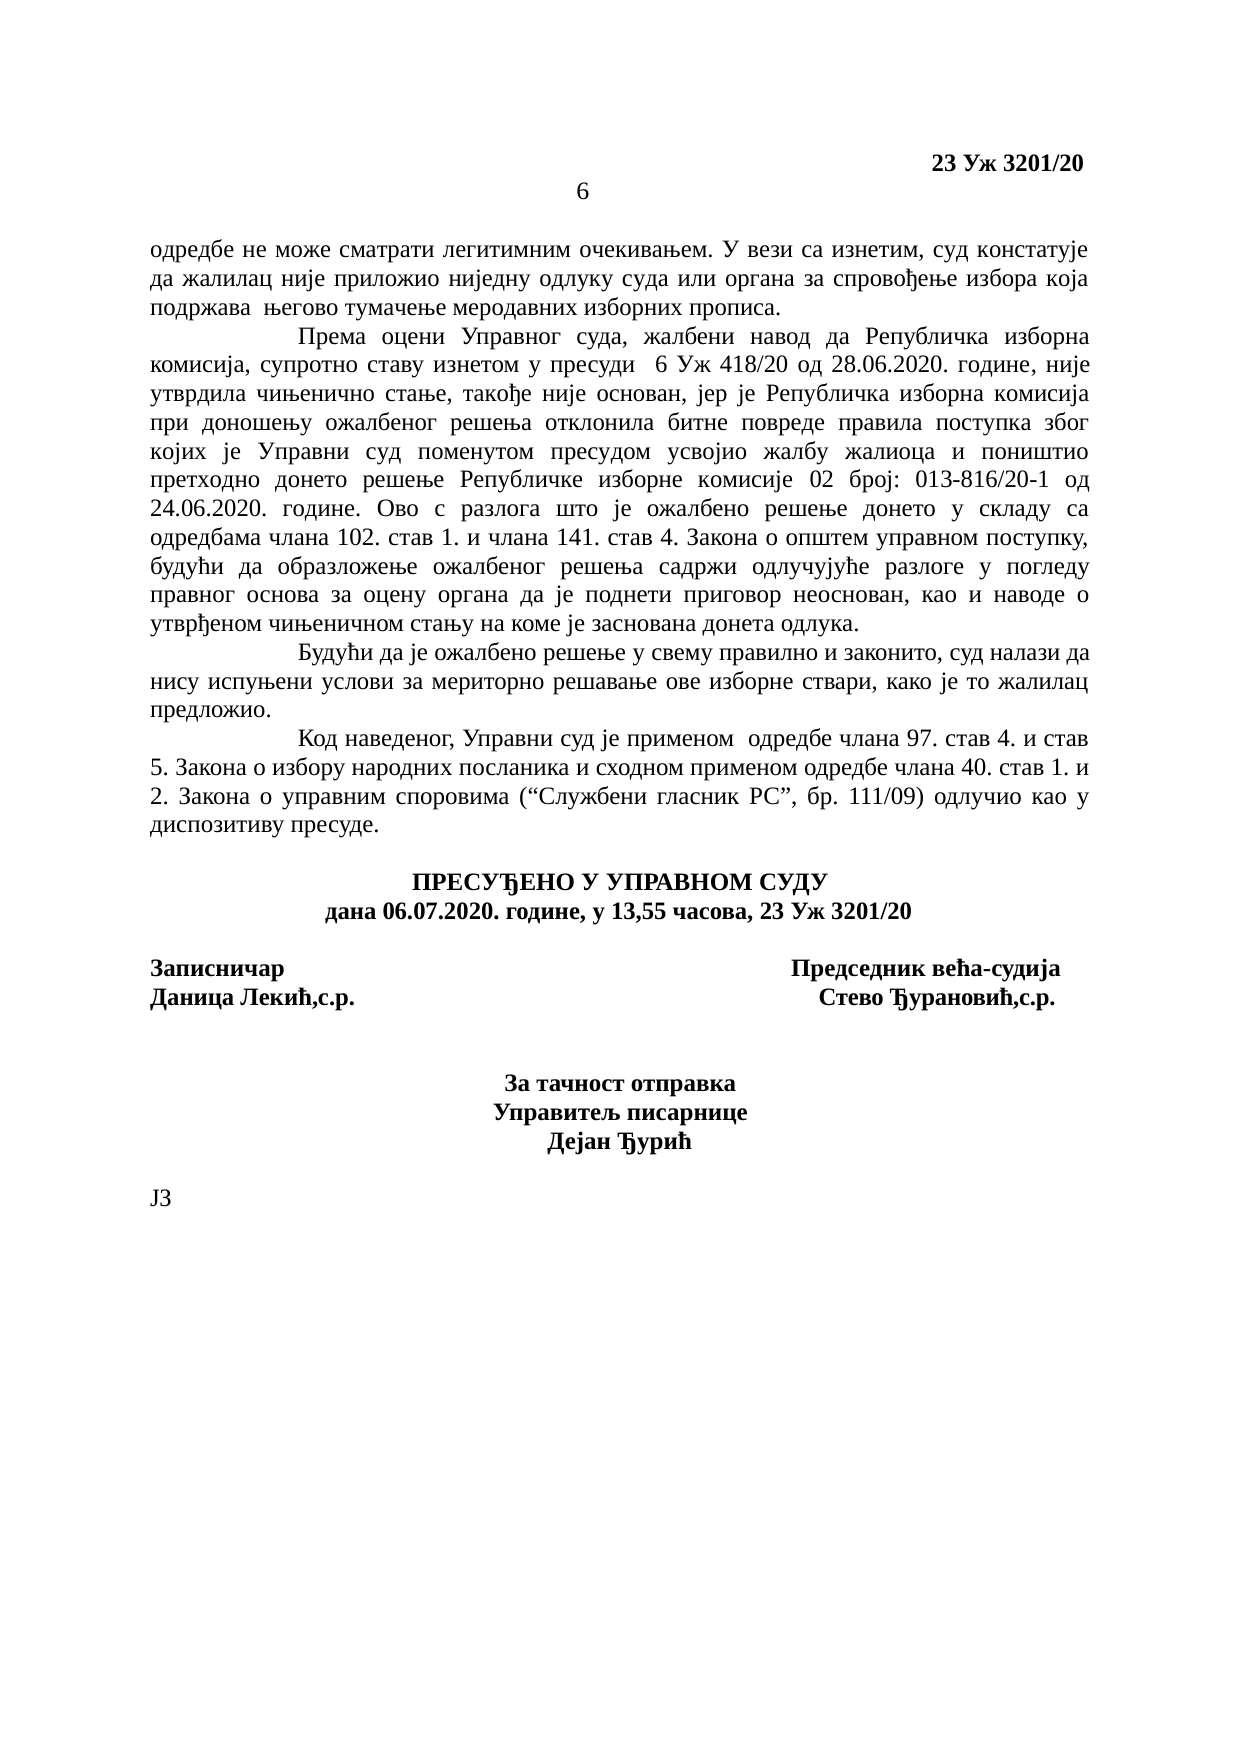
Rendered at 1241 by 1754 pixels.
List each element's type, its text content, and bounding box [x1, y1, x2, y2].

text Дејан Ђурић [150, 1126, 1089, 1154]
text ЈЗ [150, 1183, 1089, 1212]
text За тачност отправка [150, 1068, 1090, 1097]
text дана 06.07.2020. године, у 13,55 часова, 23 Уж 3201/20 [150, 896, 1090, 924]
text ПРЕСУЂЕНО У УПРАВНОМ СУДУ [150, 867, 1090, 896]
text Према оцени Управног суда, жалбени навод да Републичка изборна комисија, супротно ставу изнетом у пресуди 6 Уж 418/20 од 28.06.2020. године, није утврдила чињенично стање, такође није основан, јер је Републичка изборна комисија при доношењу ожалбеног решења отклонила битне повреде правила поступка због којих је Управни суд поменутом пресудом усвојио жалбу жалиоца и поништио претходно донето решење Републичке изборне комисије 02 број: 013-816/20-1 од 24.06.2020. године. Ово с разлога што је ожалбено решење донето у складу са одредбама члана 102. став 1. и члана 141. став 4. Закона о општем управном поступку, будући да образложење ожалбеног решења садржи одлучујуће разлоге у погледу правног основа за оцену органа да је поднети приговор неоснован, као и наводе о утврђеном чињеничном стању на коме је заснована донета одлука. [150, 321, 1090, 637]
text Записничар Председник већа-судија [150, 953, 1090, 982]
text одредбе не може сматрати легитимним очекивањем. У вези са изнетим, суд констатује да жалилац није приложио ниједну одлуку суда или органа за спровођење избора која подржава његово тумачење меродавних изборних прописа. [150, 234, 1090, 321]
text Управитељ писарнице [150, 1097, 1090, 1126]
text Будући да је ожалбено решење у свему правилно и законито, суд налази да нису испуњени услови за мериторно решавање ове изборне ствари, како је то жалилац предложио. [150, 637, 1090, 723]
text Код наведеног, Управни суд је применом одредбе члана 97. став 4. и став 5. Закона о избору народних посланика и сходном применом одредбе члана 40. став 1. и 2. Закона о управним споровима (“Службени гласник РС”, бр. 111/09) одлучио као у диспозитиву пресуде. [150, 723, 1090, 838]
text Даница Лекић,с.р. Стево Ђурановић,с.р. [150, 982, 1090, 1011]
